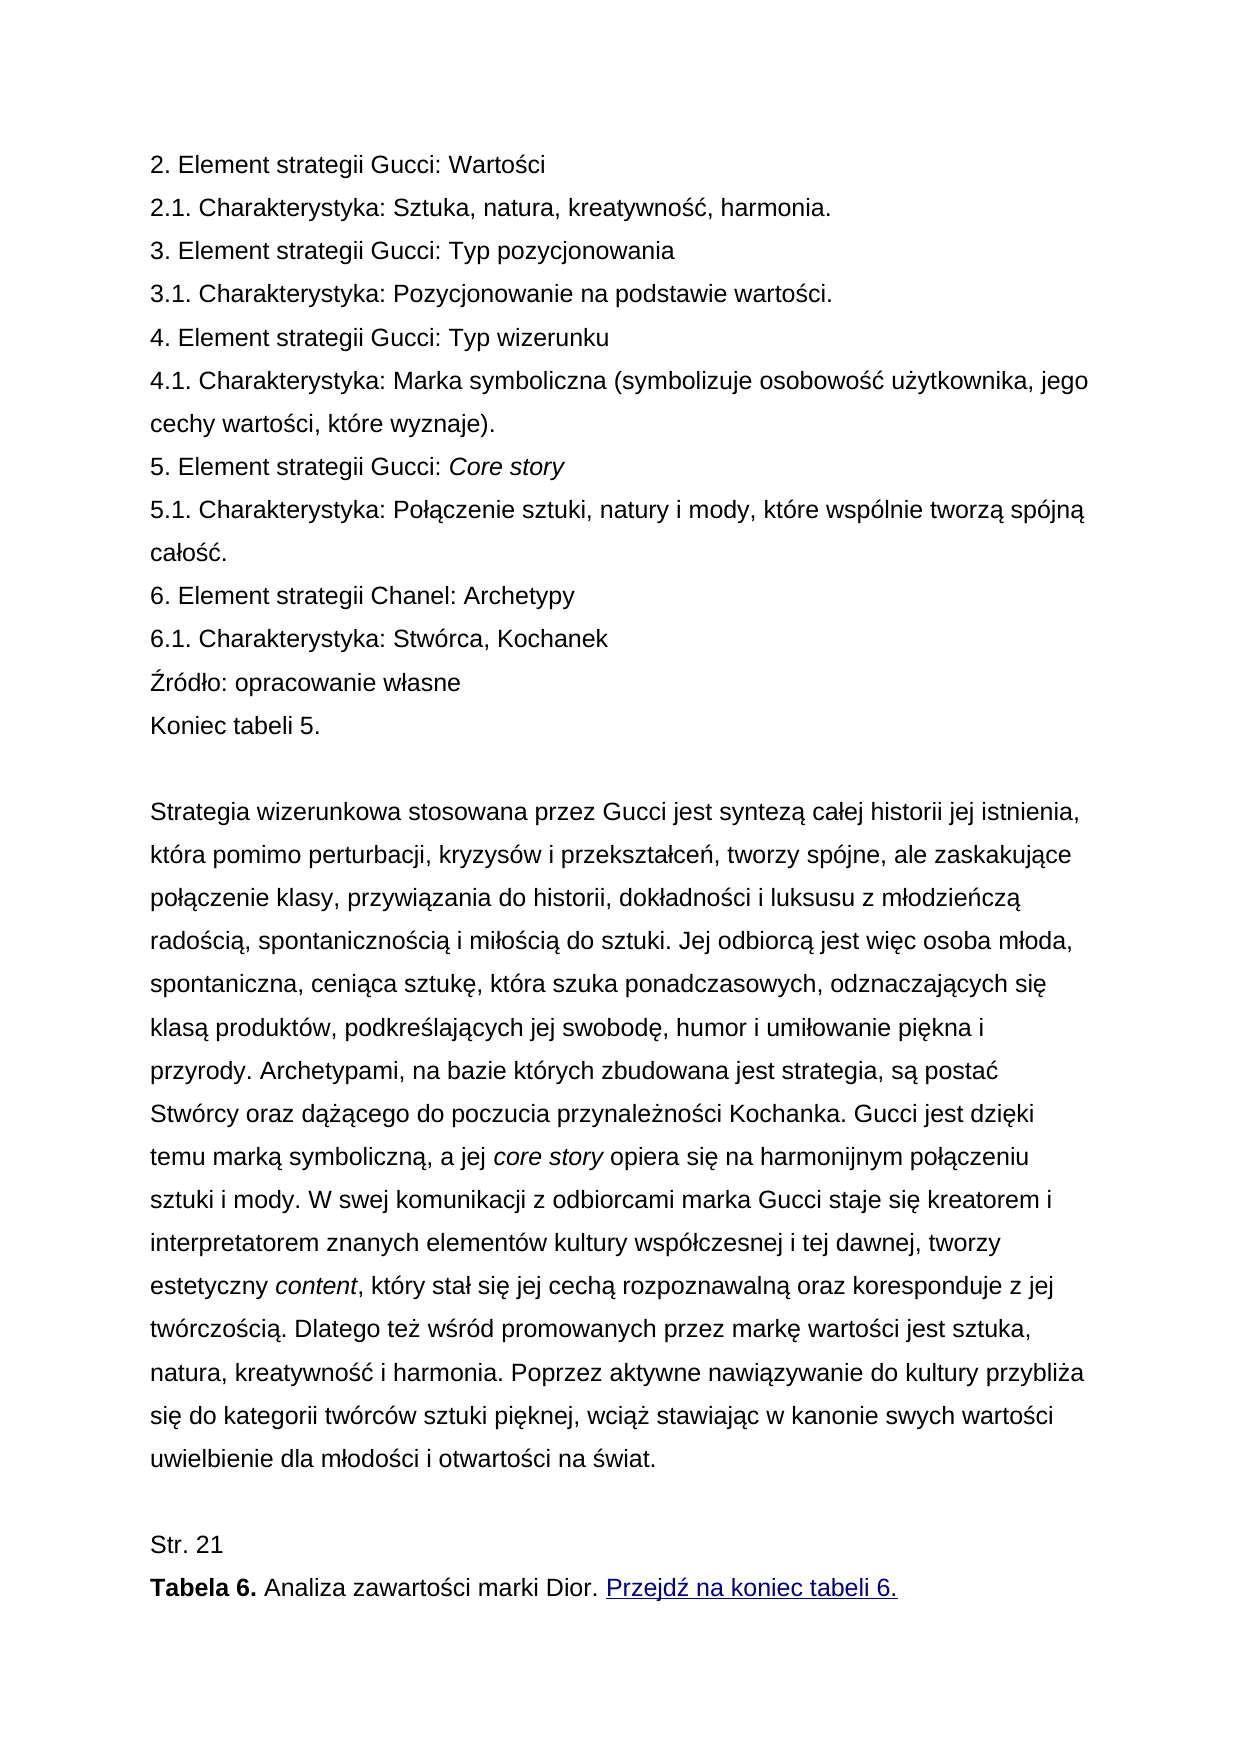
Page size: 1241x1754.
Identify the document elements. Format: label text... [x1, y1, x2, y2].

text 4.1. Charakterystyka: Marka symboliczna (symbolizuje osobowość użytkownika, jego cechy wartości, które wyznaje). [150, 366, 1090, 437]
text Strategia wizerunkowa stosowana przez Gucci jest syntezą całej historii jej istnienia, która pomimo perturbacji, kryzysów i przekształceń, tworzy spójne, ale zaskakujące połączenie klasy, przywiązania do historii, dokładności i luksusu z młodzieńczą radością, spontanicznością i miłością do sztuki. Jej odbiorcą jest więc osoba młoda, spontaniczna, ceniąca sztukę, która szuka ponadczasowych, odznaczających się klasą produktów, podkreślających jej swobodę, humor i umiłowanie piękna i przyrody. Archetypami, na bazie których zbudowana jest strategia, są postać Stwórcy oraz dążącego do poczucia przynależności Kochanka. Gucci jest dzięki temu marką symboliczną, a jej core story opiera się na harmonijnym połączeniu sztuki i mody. W swej komunikacji z odbiorcami marka Gucci staje się kreatorem i interpretatorem znanych elementów kultury współczesnej i tej dawnej, tworzy estetyczny content, który stał się jej cechą rozpoznawalną oraz koresponduje z jej twórczością. Dlatego też wśród promowanych przez markę wartości jest sztuka, natura, kreatywność i harmonia. Poprzez aktywne nawiązywanie do kultury przybliża się do kategorii twórców sztuki pięknej, wciąż stawiając w kanonie swych wartości uwielbienie dla młodości i otwartości na świat. [150, 797, 1090, 1472]
text 2.1. Charakterystyka: Sztuka, natura, kreatywność, harmonia. [150, 193, 1090, 222]
text Tabela 6. Analiza zawartości marki Dior. Przejdź na koniec tabeli 6. [150, 1573, 1090, 1602]
text 2. Element strategii Gucci: Wartości [150, 150, 1090, 179]
text 4. Element strategii Gucci: Typ wizerunku [150, 322, 1090, 351]
text 3.1. Charakterystyka: Pozycjonowanie na podstawie wartości. [150, 279, 1090, 308]
text Koniec tabeli 5. [150, 711, 1090, 739]
text 5. Element strategii Gucci: Core story [150, 452, 1090, 481]
text 6.1. Charakterystyka: Stwórca, Kochanek [150, 624, 1090, 653]
text Str. 21 [150, 1530, 1090, 1559]
text 3. Element strategii Gucci: Typ pozycjonowania [150, 236, 1090, 265]
text 6. Element strategii Chanel: Archetypy [150, 581, 1090, 610]
text 5.1. Charakterystyka: Połączenie sztuki, natury i mody, które wspólnie tworzą spójną całość. [150, 495, 1090, 567]
text Źródło: opracowanie własne [150, 667, 1090, 696]
